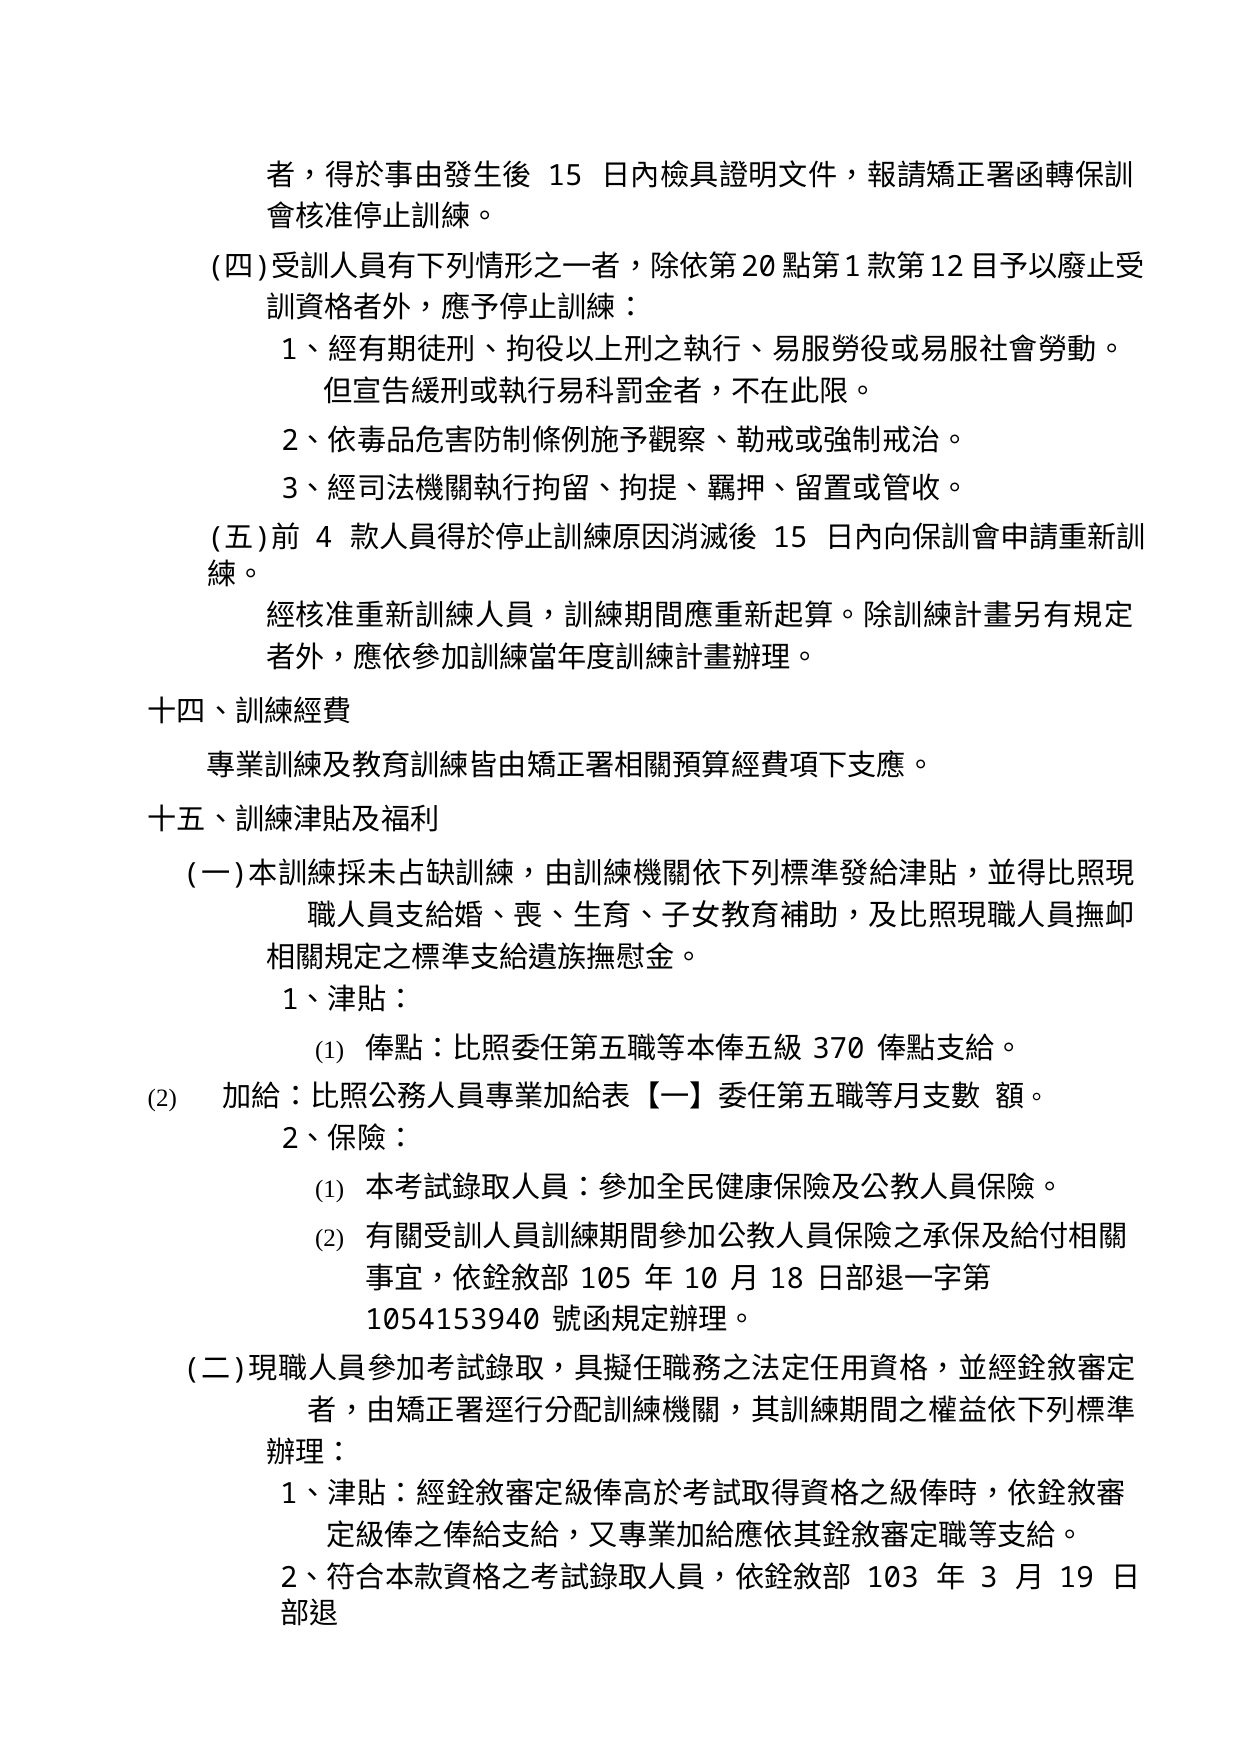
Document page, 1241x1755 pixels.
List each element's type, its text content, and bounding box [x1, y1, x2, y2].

list 俸點：比照委任第五職等本俸五級370俸點支給。 [315, 1029, 1164, 1065]
text (一)本訓練採未占缺訓練，由訓練機關依下列標準發給津貼，並得比照現職人員支給婚、喪、生育、子女教育補助，及比照現職人員撫卹 [181, 851, 1134, 934]
text (二)現職人員參加考試錄取，具擬任職務之法定任用資格，並經銓敘審定者，由矯正署逕行分配訓練機關，其訓練期間之權益依下列標準 [181, 1345, 1135, 1429]
text 訓資格者外，應予停止訓練： [266, 288, 1164, 325]
text 定級俸之俸給支給，又專業加給應依其銓敘審定職等支給。 [326, 1516, 1164, 1553]
text (五)前 4 款人員得於停止訓練原因消滅後 15 日內向保訓會申請重新訓練。 [207, 518, 1164, 591]
list 有關受訓人員訓練期間參加公教人員保險之承保及給付相關 事宜，依銓敘部105年10月18日部退一字第1054153940號函規定辦理。 [315, 1213, 1164, 1338]
text 1、津貼： [281, 980, 1164, 1016]
text 十四、訓練經費 [147, 692, 1164, 729]
text 但宣告緩刑或執行易科罰金者，不在此限。 [323, 372, 1164, 408]
text 2、依毒品危害防制條例施予觀察、勒戒或強制戒治。 [281, 421, 1164, 457]
text 經核准重新訓練人員，訓練期間應重新起算。除訓練計畫另有規定者外，應依參加訓練當年度訓練計畫辦理。 [266, 593, 1134, 676]
text 2、保險： [281, 1119, 1164, 1156]
text 十五、訓練津貼及福利 [147, 801, 1164, 837]
text 2、符合本款資格之考試錄取人員，依銓敘部 103 年 3 月 19 日部退 [280, 1558, 1164, 1631]
text 3、經司法機關執行拘留、拘提、羈押、留置或管收。 [281, 469, 1164, 506]
text 1、津貼：經銓敘審定級俸高於考試取得資格之級俸時，依銓敘審 [280, 1474, 1164, 1511]
list 本考試錄取人員：參加全民健康保險及公教人員保險。 [315, 1168, 1164, 1204]
list 加給：比照公務人員專業加給表【一】委任第五職等月支數 額。 [147, 1073, 1134, 1115]
text 1、經有期徒刑、拘役以上刑之執行、易服勞役或易服社會勞動。 [280, 330, 1164, 366]
text 辦理： [266, 1433, 1164, 1469]
text 專業訓練及教育訓練皆由矯正署相關預算經費項下支應。 [206, 747, 1164, 783]
text (四)受訓人員有下列情形之一者，除依第20點第1款第12目予以廢止受 [207, 247, 1164, 283]
text 相關規定之標準支給遺族撫慰金。 [266, 938, 1164, 975]
text 者，得於事由發生後 15 日內檢具證明文件，報請矯正署函轉保訓會核准停止訓練。 [266, 152, 1134, 235]
